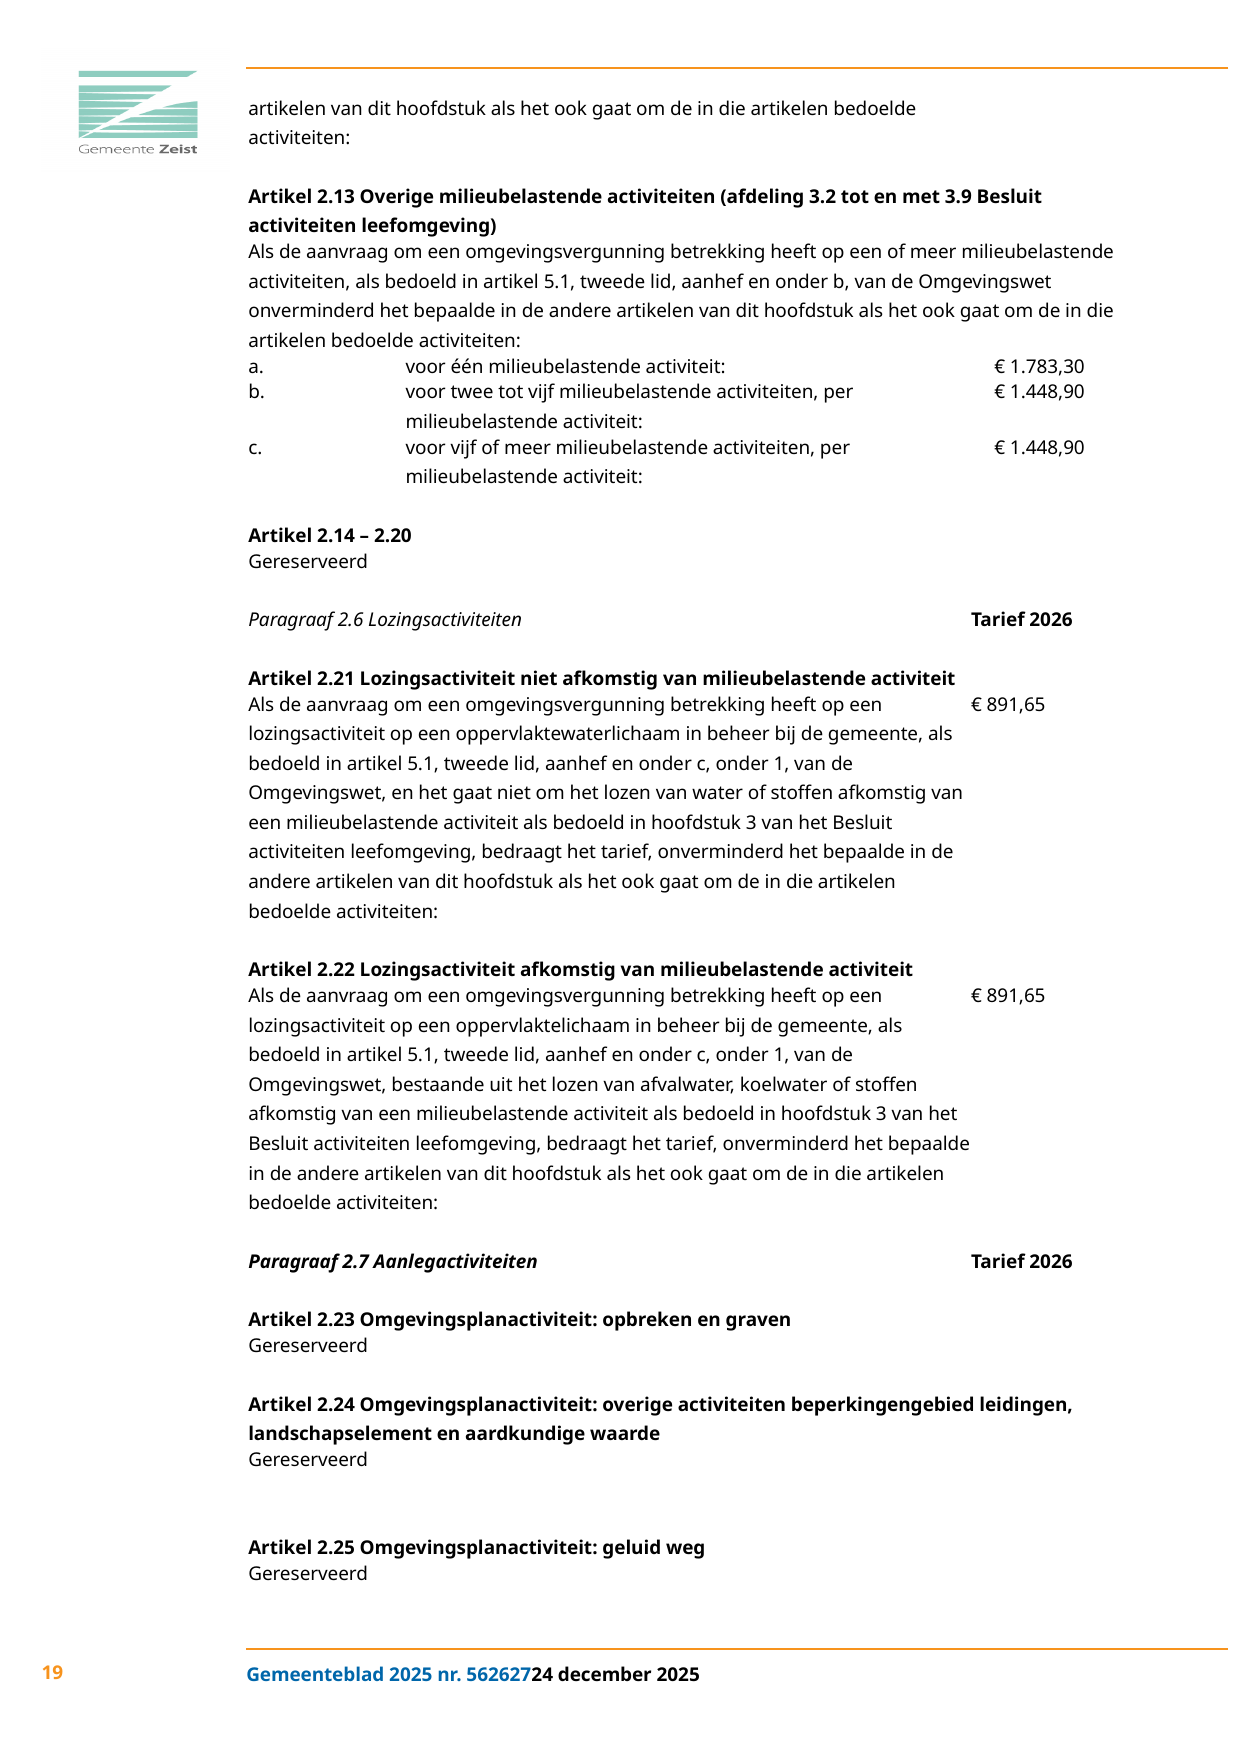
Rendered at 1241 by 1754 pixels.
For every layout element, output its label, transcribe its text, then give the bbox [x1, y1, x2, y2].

table_cell Als de aanvraag om een omgevingsvergunning betrekking heeft op een lozingsactiviteit op een oppervlaktelichaam in beheer bij de gemeente, als bedoeld in artikel 5.1, tweede lid, aanhef en onder c, onder 1, van de Omgevingswet, bestaande uit het lozen van afvalwater, koelwater of stoffen afkomstig van een milieubelastende activiteit als bedoeld in hoofdstuk 3 van het Besluit activiteiten leefomgeving, bedraagt het tarief, onverminderd het bepaalde in de andere artikelen van dit hoofdstuk als het ook gaat om de in die artikelen bedoelde activiteiten: [248, 982, 971, 1215]
table_cell Als de aanvraag om een omgevingsvergunning betrekking heeft op een of meer milieubelastende activiteiten, als bedoeld in artikel 5.1, tweede lid, aanhef en onder b, van de Omgevingswet onverminderd het bepaalde in de andere artikelen van dit hoofdstuk als het ook gaat om de in die artikelen bedoelde activiteiten: [248, 238, 1152, 353]
table_cell Gereserveerd [248, 548, 1152, 573]
table_cell c. [248, 434, 405, 489]
table_cell artikelen van dit hoofdstuk als het ook gaat om de in die artikelen bedoelde activiteiten: [248, 95, 966, 150]
table_cell € 891,65 [971, 982, 1152, 1215]
table_cell [966, 95, 1152, 150]
table_header Artikel 2.23 Omgevingsplanactiviteit: opbreken en graven [248, 1307, 1152, 1332]
table_cell Gereserveerd [248, 1333, 1152, 1358]
table_cell € 1.448,90 [994, 379, 1152, 434]
table_cell voor vijf of meer milieubelastende activiteiten, per milieubelastende activiteit: [405, 434, 994, 489]
table_header Artikel 2.14 – 2.20 [248, 522, 1152, 548]
table_cell Gereserveerd [248, 1446, 1152, 1472]
table_header Paragraaf 2.6 Lozingsactiviteiten [248, 606, 971, 632]
table_header Artikel 2.25 Omgevingsplanactiviteit: geluid weg [248, 1535, 1152, 1560]
table_header Artikel 2.24 Omgevingsplanactiviteit: overige activiteiten beperkingengebied leidingen, landschapselement en aardkundige waarde [248, 1391, 1152, 1446]
table_cell voor twee tot vijf milieubelastende activiteiten, per milieubelastende activiteit: [405, 379, 994, 434]
table_cell € 891,65 [971, 691, 1152, 924]
table_cell Als de aanvraag om een omgevingsvergunning betrekking heeft op een lozingsactiviteit op een oppervlaktewaterlichaam in beheer bij de gemeente, als bedoeld in artikel 5.1, tweede lid, aanhef en onder c, onder 1, van de Omgevingswet, en het gaat niet om het lozen van water of stoffen afkomstig van een milieubelastende activiteit als bedoeld in hoofdstuk 3 van het Besluit activiteiten leefomgeving, bedraagt het tarief, onverminderd het bepaalde in de andere artikelen van dit hoofdstuk als het ook gaat om de in die artikelen bedoelde activiteiten: [248, 691, 971, 924]
picture [41, 47, 231, 172]
table_cell a. [248, 353, 405, 378]
table_cell € 1.783,30 [994, 353, 1152, 378]
table_header Artikel 2.13 Overige milieubelastende activiteiten (afdeling 3.2 tot en met 3.9 Besluit activiteiten leefomgeving) [248, 183, 1152, 238]
table_cell voor één milieubelastende activiteit: [405, 353, 994, 378]
table_header Tarief 2026 [971, 606, 1152, 632]
table_header Paragraaf 2.7 Aanlegactiviteiten [248, 1248, 971, 1274]
table_header Artikel 2.21 Lozingsactiviteit niet afkomstig van milieubelastende activiteit [248, 665, 1152, 691]
table_cell € 1.448,90 [994, 434, 1152, 489]
table_cell Gereserveerd [248, 1560, 1152, 1586]
table_header Artikel 2.22 Lozingsactiviteit afkomstig van milieubelastende activiteit [248, 957, 1152, 982]
table_cell b. [248, 379, 405, 434]
table_header Tarief 2026 [971, 1248, 1152, 1274]
